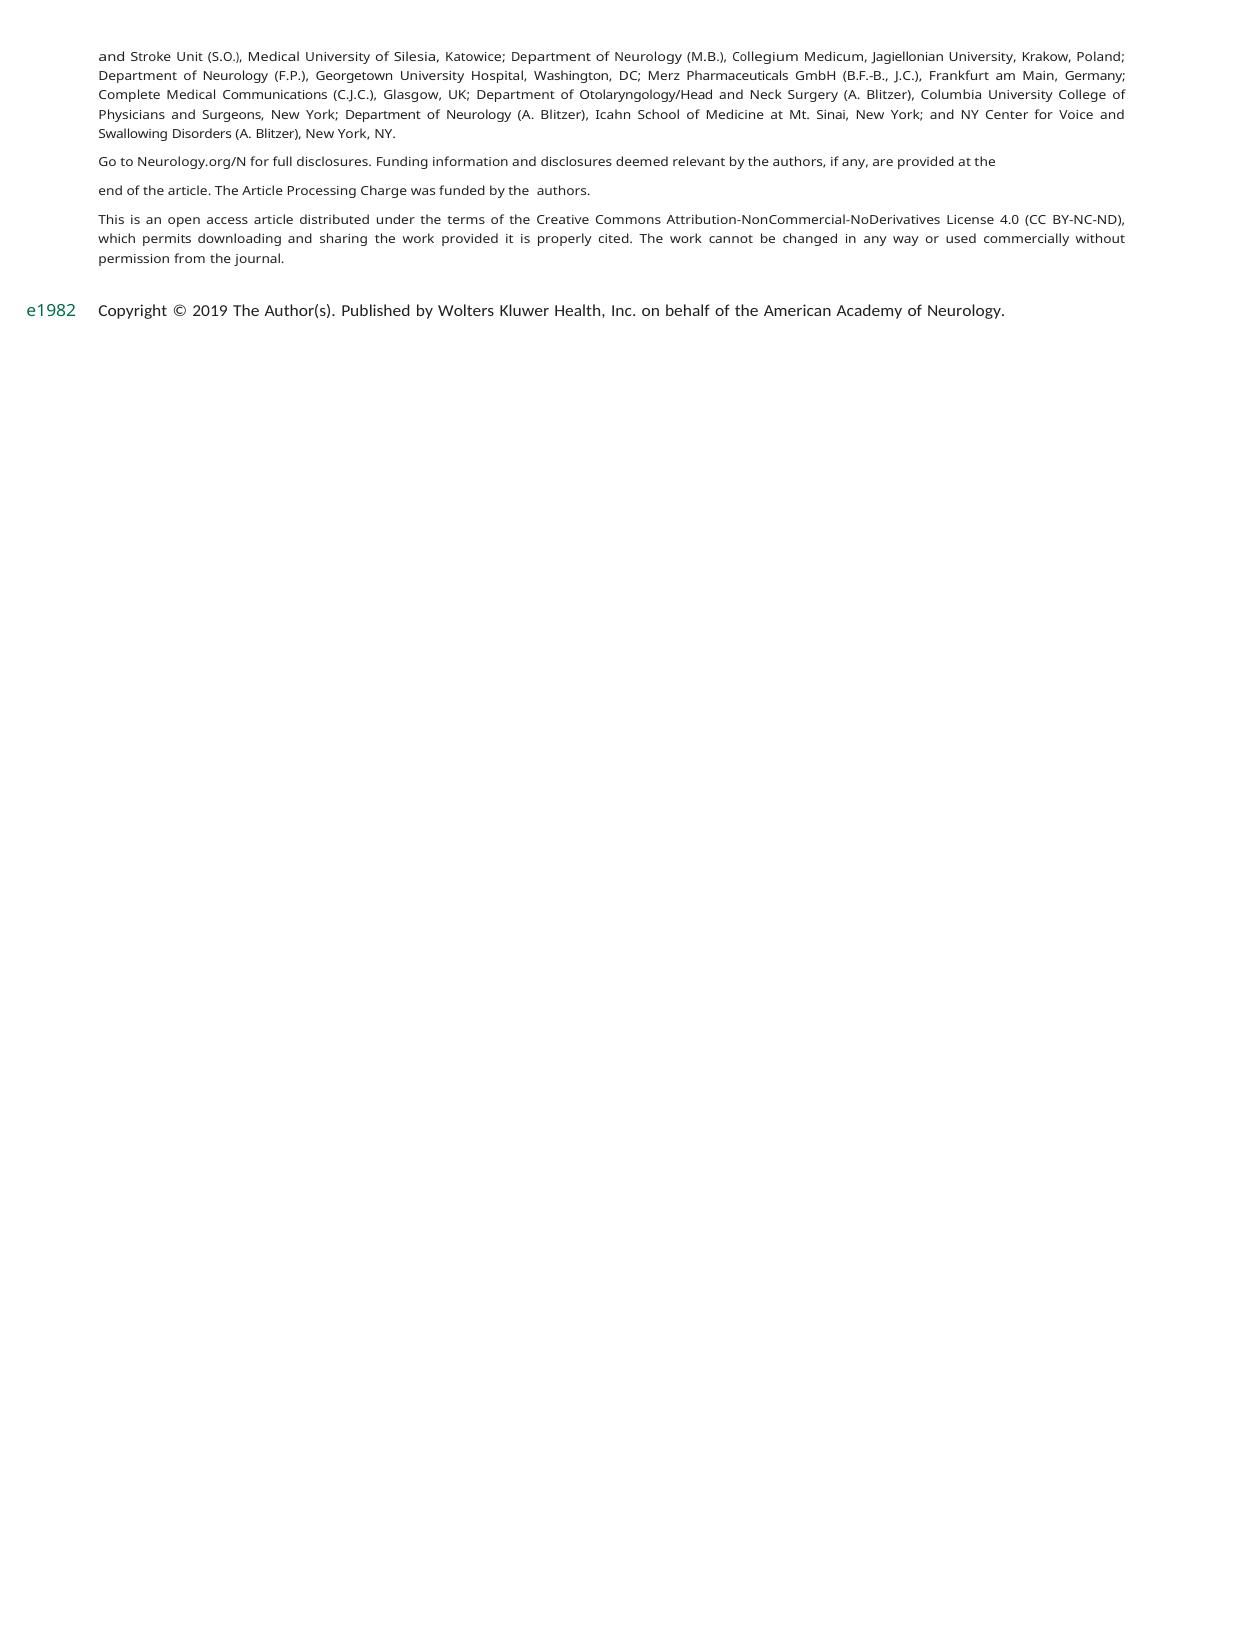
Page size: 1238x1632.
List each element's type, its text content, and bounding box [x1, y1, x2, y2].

text Go to Neurology.org/N for full disclosures. Funding information and disclosures deemed relevant by the authors, if any, are provided at the end of the article. The Article Processing Charge was funded by the authors. [98, 153, 999, 199]
text and Stroke Unit (S.O.), Medical University of Silesia, Katowice; Department of Neurology (M.B.), Collegium Medicum, Jagiellonian University, Krakow, Poland; Department of Neurology (F.P.), Georgetown University Hospital, Washington, DC; Merz Pharmaceuticals GmbH (B.F.-B., J.C.), Frankfurt am Main, Germany; Complete Medical Communications (C.J.C.), Glasgow, UK; Department of Otolaryngology/Head and Neck Surgery (A. Blitzer), Columbia University College of Physicians and Surgeons, New York; Department of Neurology (A. Blitzer), Icahn School of Medicine at Mt. Sinai, New York; and NY Center for Voice and Swallowing Disorders (A. Blitzer), New York, NY. [98, 48, 1126, 142]
text e1982 Copyright © 2019 The Author(s). Published by Wolters Kluwer Health, Inc. on behalf of the American Academy of Neurology. [26, 298, 1137, 321]
text This is an open access article distributed under the terms of the Creative Commons Attribution-NonCommercial-NoDerivatives License 4.0 (CC BY-NC-ND), which permits downloading and sharing the work provided it is properly cited. The work cannot be changed in any way or used commercially without permission from the journal. [98, 211, 1126, 267]
